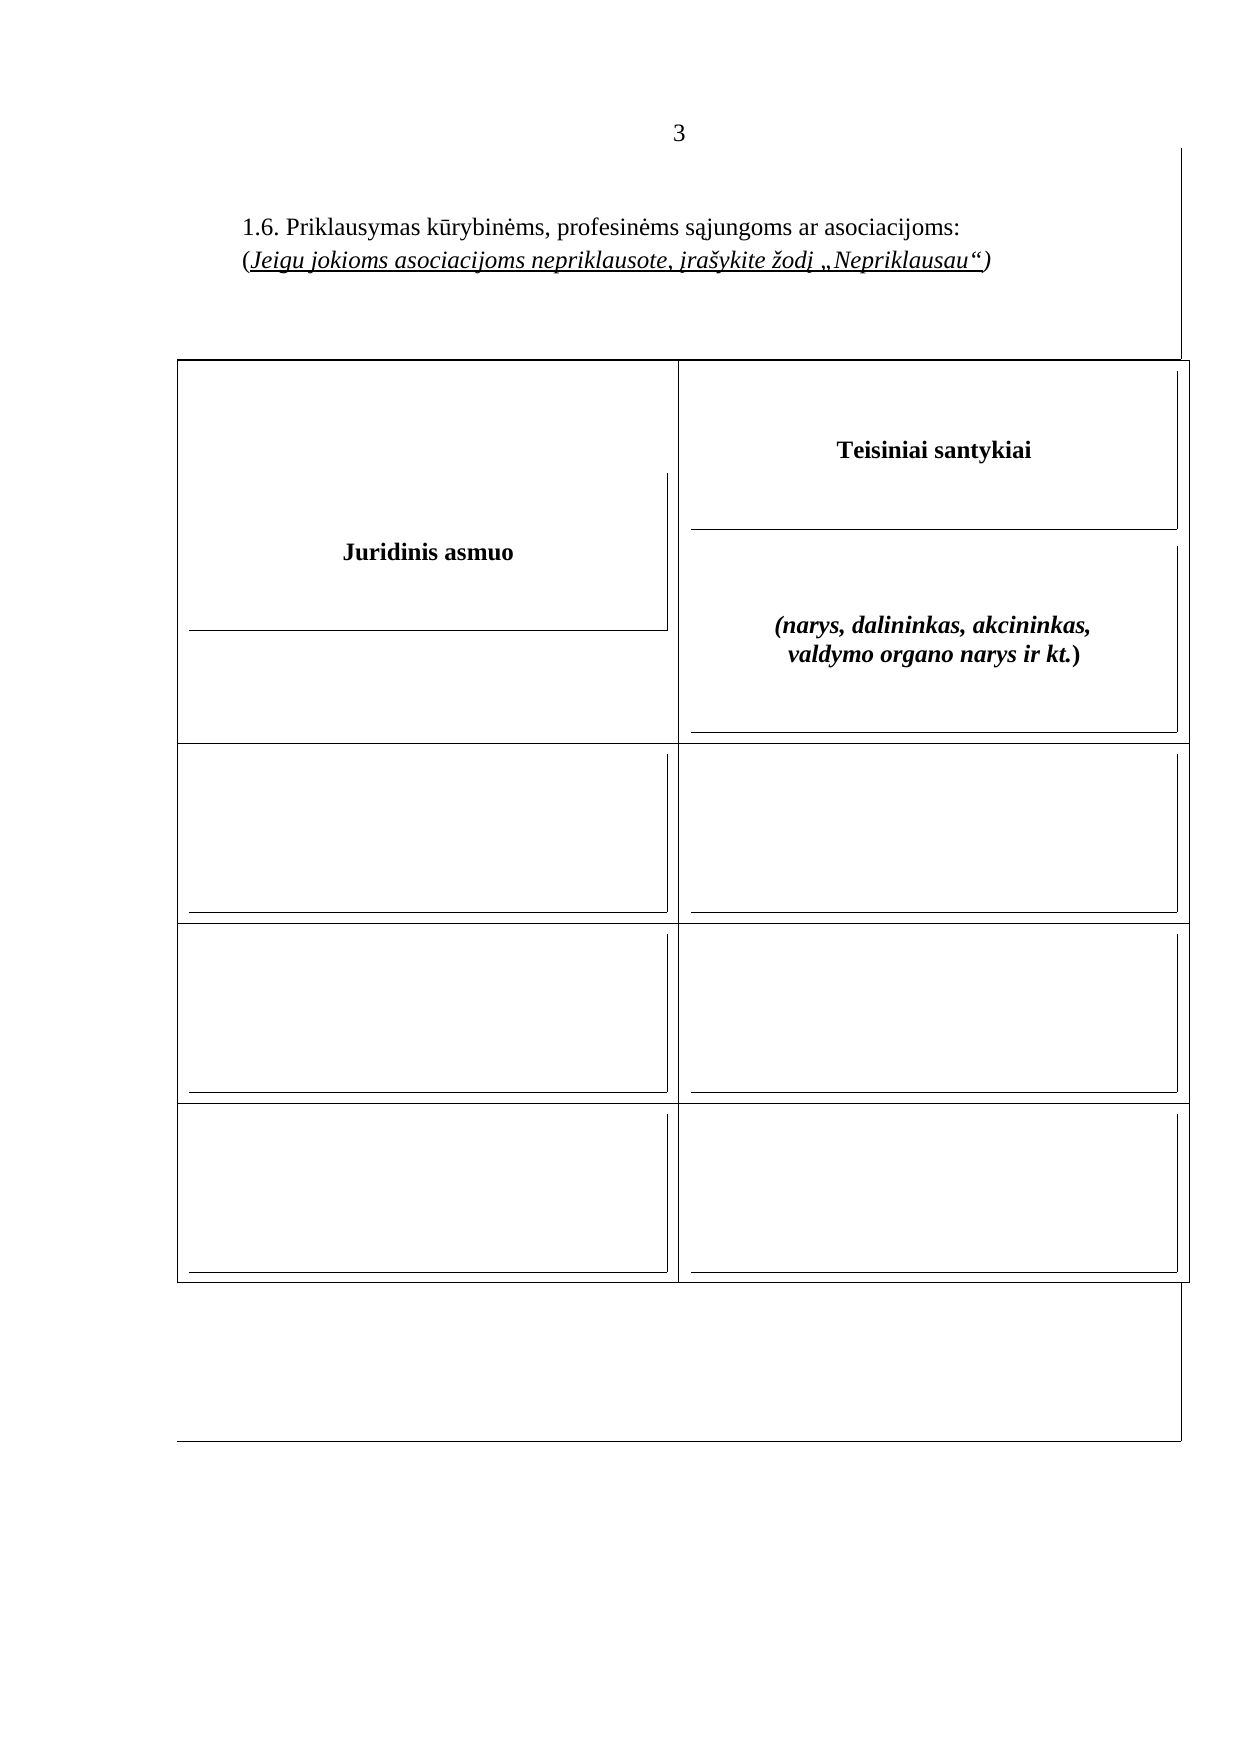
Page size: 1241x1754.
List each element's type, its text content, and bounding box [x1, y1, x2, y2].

table_cell [679, 924, 1189, 1102]
text 1.6. Priklausymas kūrybinėms, profesinėms sąjungoms ar asociacijoms: [177, 148, 1181, 181]
table_cell [178, 744, 678, 923]
table_header Teisiniai santykiai (narys, dalininkas, akcininkas, valdymo organo narys ir kt.) [679, 361, 1189, 743]
table_header Juridinis asmuo [178, 361, 678, 743]
table_cell [178, 1104, 678, 1282]
text (Jeigu jokioms asociacijoms nepriklausote, įrašykite žodį „Nepriklausau“) [177, 181, 1181, 274]
table_cell [679, 1104, 1189, 1282]
table_cell [178, 924, 678, 1102]
table_cell [679, 744, 1189, 923]
